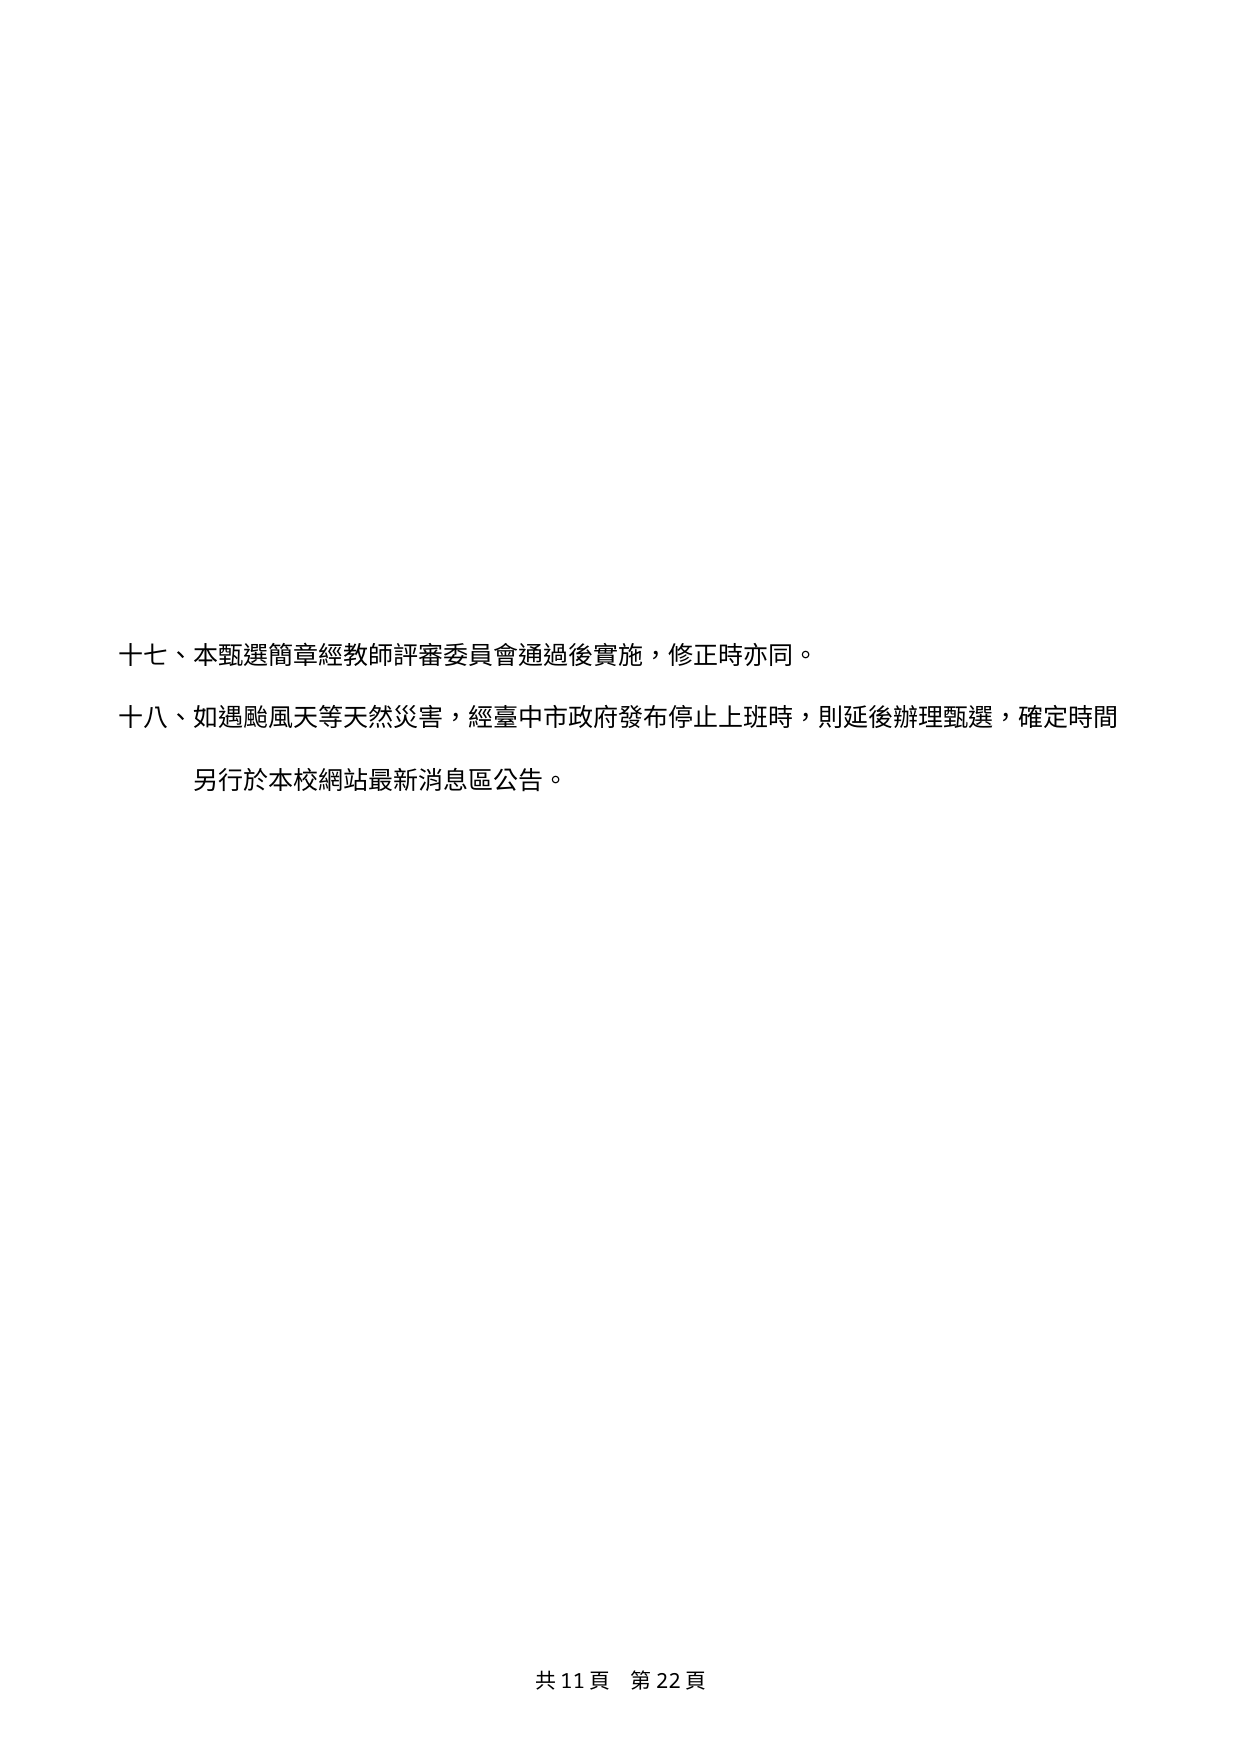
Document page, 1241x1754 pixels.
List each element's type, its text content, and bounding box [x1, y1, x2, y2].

text 十八、如遇颱風天等天然災害，經臺中市政府發布停止上班時，則延後辦理甄選，確定時間另行於本校網站最新消息區公告。 [118, 674, 1122, 799]
text 十七、本甄選簡章經教師評審委員會通過後實施，修正時亦同。 [118, 612, 1122, 674]
